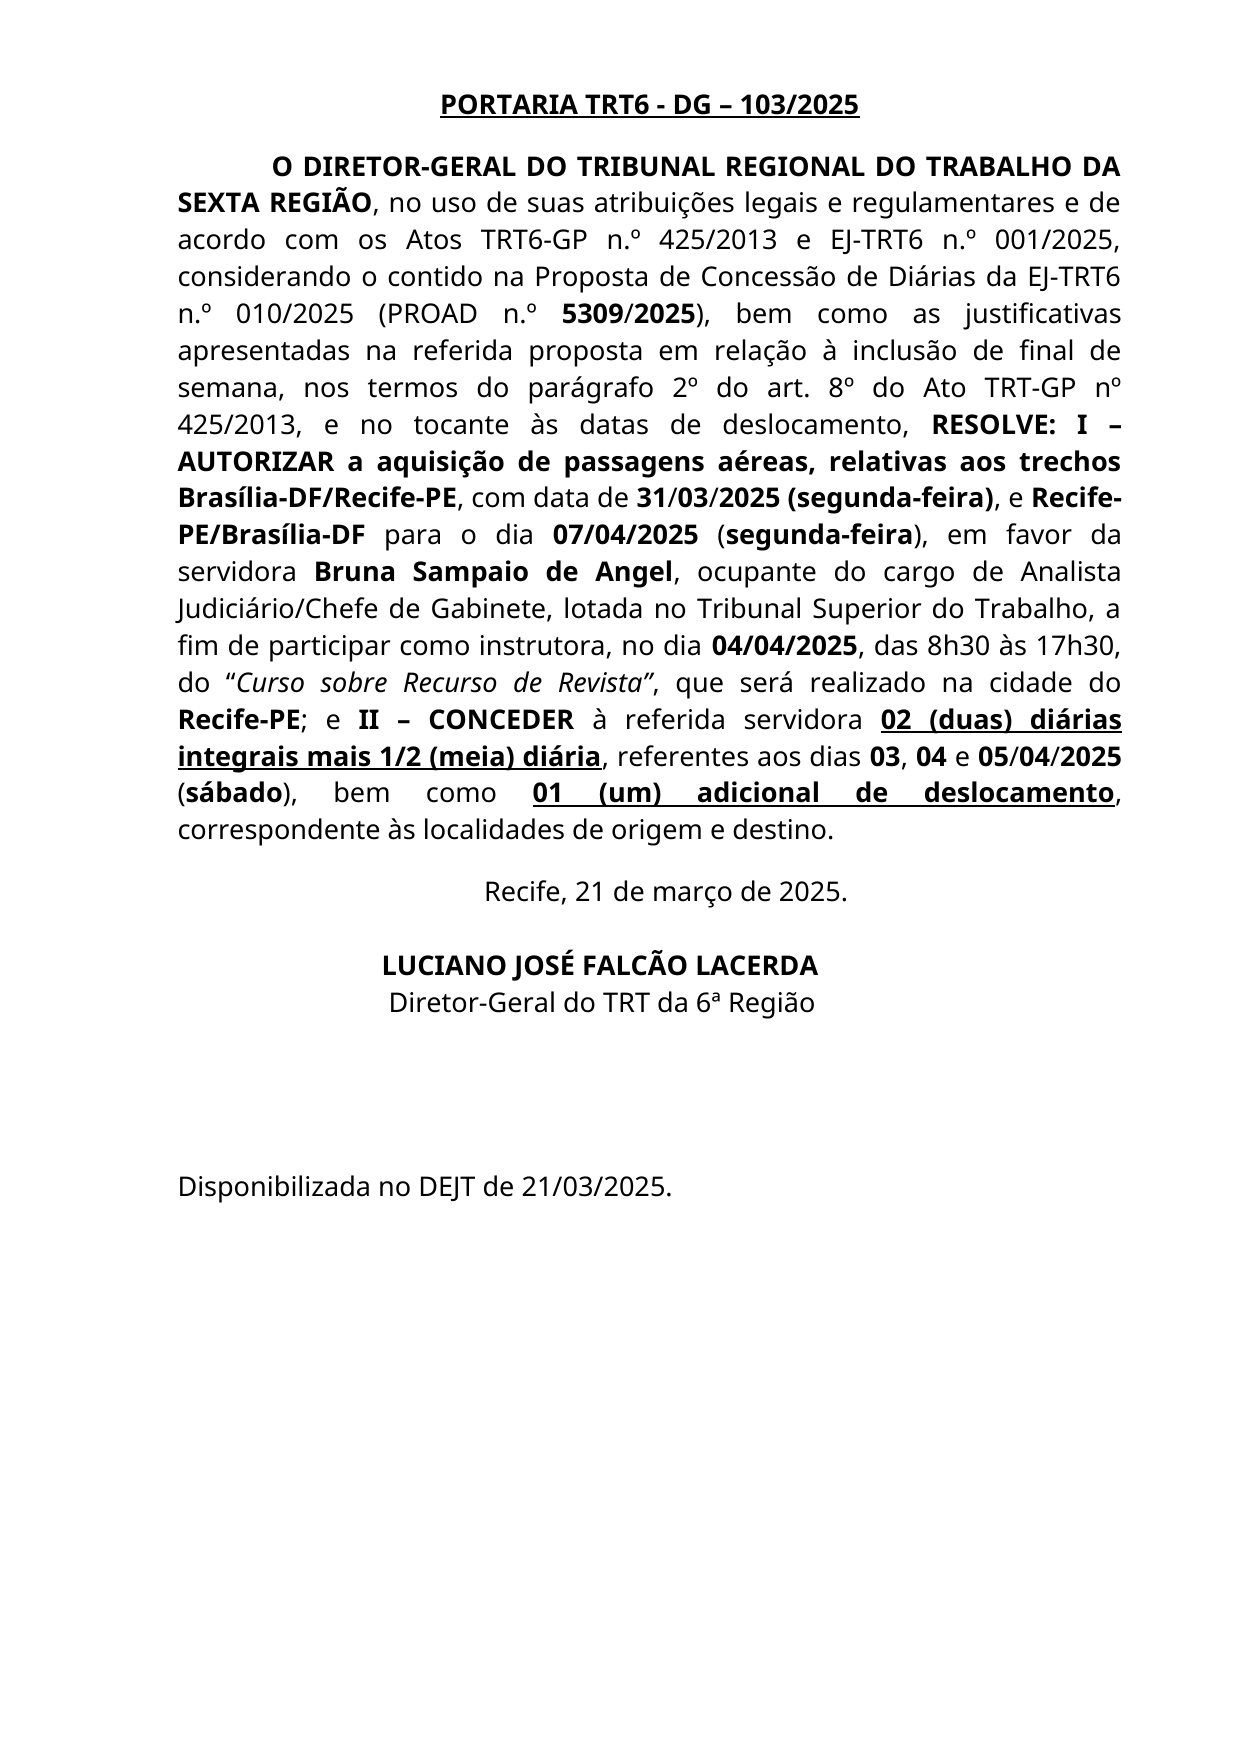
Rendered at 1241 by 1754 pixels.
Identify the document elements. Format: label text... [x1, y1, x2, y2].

subtitle Diretor-Geral do TRT da 6ª Região [177, 983, 1122, 1020]
subtitle Recife, 21 de março de 2025. [177, 873, 1122, 909]
subtitle PORTARIA TRT6 - DG – 103/2025 [177, 84, 1122, 122]
subtitle LUCIANO JOSÉ FALCÃO LACERDA [177, 946, 1122, 983]
subtitle Disponibilizada no DEJT de 21/03/2025. [177, 1168, 1122, 1204]
subtitle O DIRETOR-GERAL DO TRIBUNAL REGIONAL DO TRABALHO DA SEXTA REGIÃO, no uso de suas atribuições legais e regulamentares e de acordo com os Atos TRT6-GP n.º 425/2013 e EJ-TRT6 n.º 001/2025, considerando o contido na Proposta de Concessão de Diárias da EJ-TRT6 n.º 010/2025 (PROAD n.º 5309/2025), bem como as justificativas apresentadas na referida proposta em relação à inclusão de final de semana, nos termos do parágrafo 2º do art. 8º do Ato TRT-GP nº 425/2013, e no tocante às datas de deslocamento, RESOLVE: I – AUTORIZAR a aquisição de passagens aéreas, relativas aos trechos Brasília-DF/Recife-PE, com data de 31/03/2025 (segunda-feira), e Recife-PE/Brasília-DF para o dia 07/04/2025 (segunda-feira), em favor da servidora Bruna Sampaio de Angel, ocupante do cargo de Analista Judiciário/Chefe de Gabinete, lotada no Tribunal Superior do Trabalho, a fim de participar como instrutora, no dia 04/04/2025, das 8h30 às 17h30, do “Curso sobre Recurso de Revista”, que será realizado na cidade do Recife-PE; e II – CONCEDER à referida servidora 02 (duas) diárias integrais mais 1/2 (meia) diária, referentes aos dias 03, 04 e 05/04/2025 (sábado), bem como 01 (um) adicional de deslocamento, correspondente às localidades de origem e destino. [177, 147, 1122, 848]
